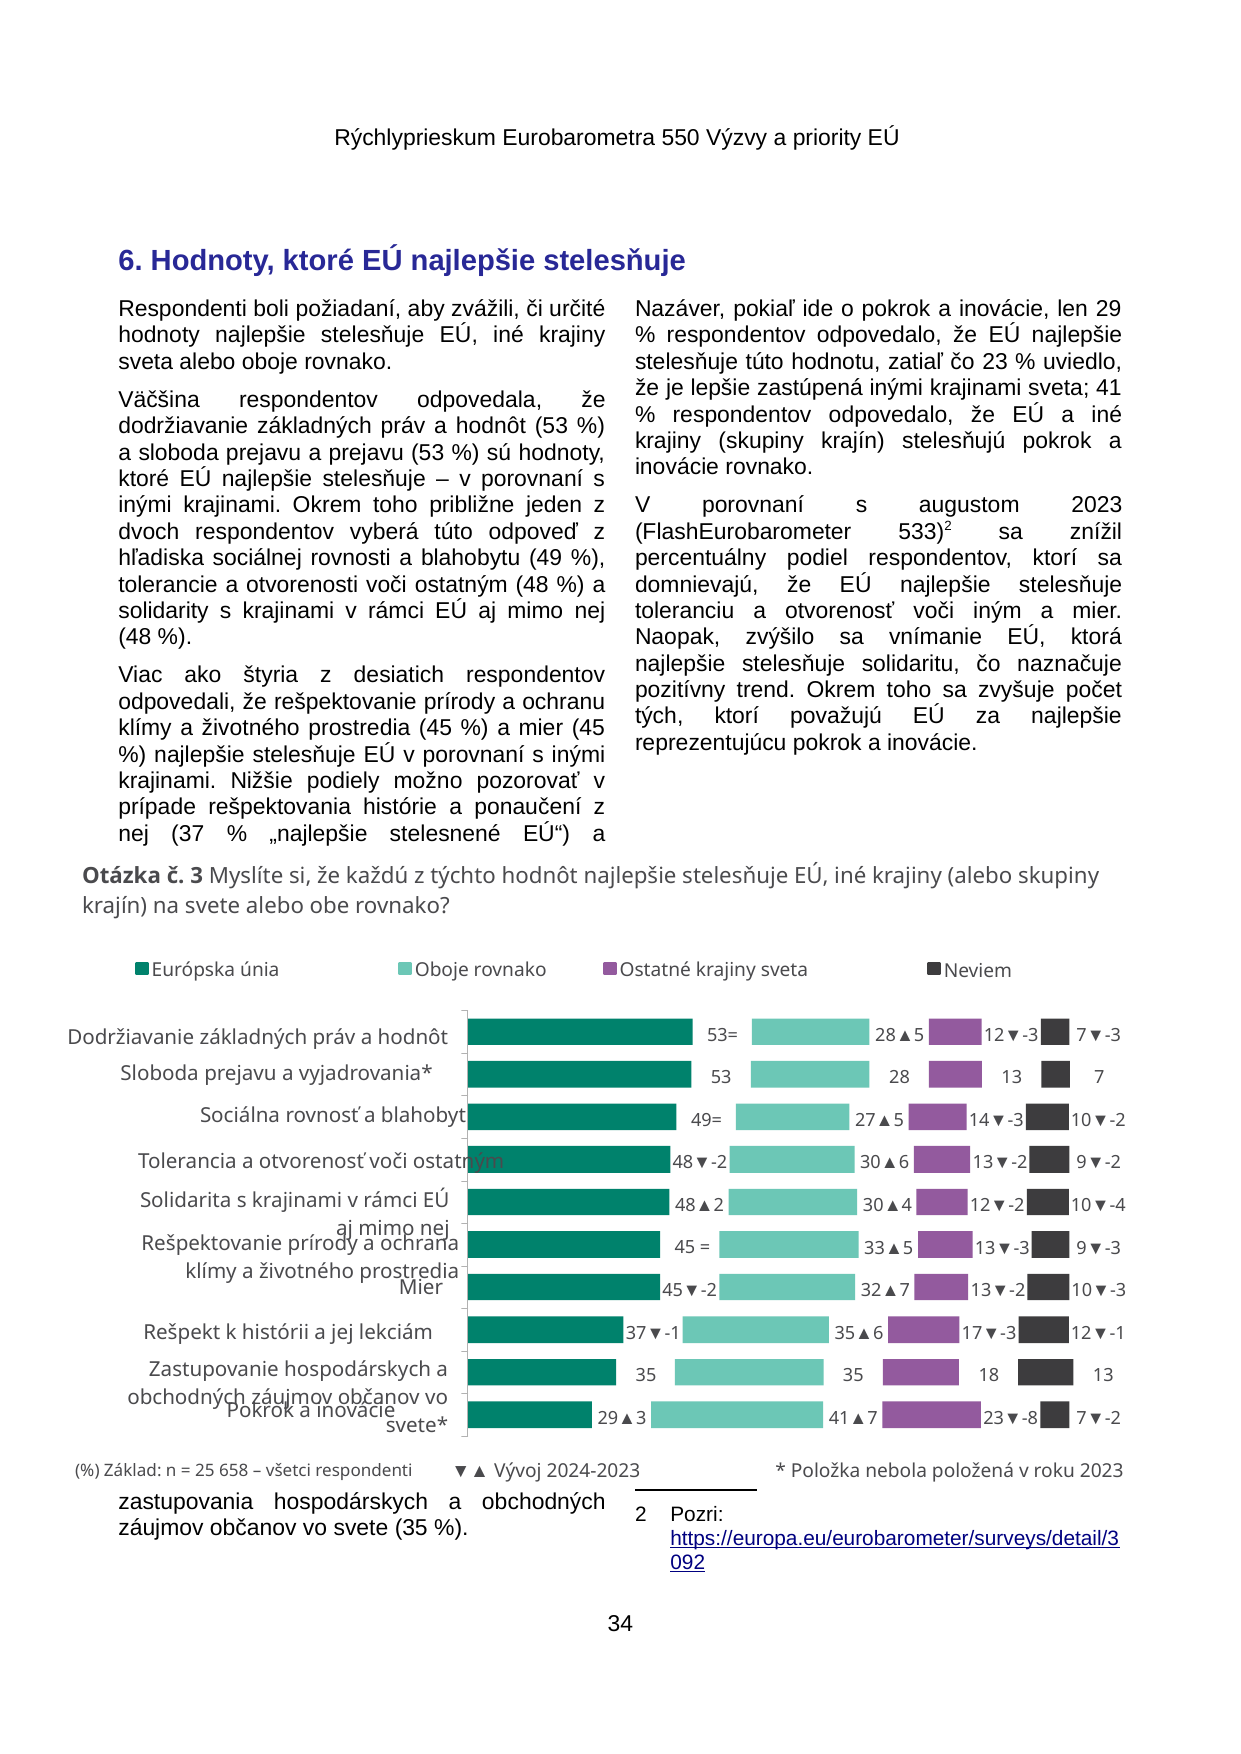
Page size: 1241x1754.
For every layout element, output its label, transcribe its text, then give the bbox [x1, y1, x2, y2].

text Väčšina respondentov odpovedala, že dodržiavanie základných práv a hodnôt (53 %) a sloboda prejavu a prejavu (53 %) sú hodnoty, ktoré EÚ najlepšie stelesňuje – v porovnaní s inými krajinami. Okrem toho približne jeden z dvoch respondentov vyberá túto odpoveď z hľadiska sociálnej rovnosti a blahobytu (49 %), tolerancie a otvorenosti voči ostatným (48 %) a solidarity s krajinami v rámci EÚ aj mimo nej (48 %). [118, 386, 605, 649]
text Viac ako štyria z desiatich respondentov odpovedali, že rešpektovanie prírody a ochranu klímy a životného prostredia (45 %) a mier (45 %) najlepšie stelesňuje EÚ v porovnaní s inými krajinami. Nižšie podiely možno pozorovať v prípade rešpektovania histórie a ponaučení z nej (37 % „najlepšie stelesnené EÚ“) a [118, 661, 605, 869]
text V porovnaní s augustom 2023 (FlashEurobarometer 533) sa znížil percentuálny podiel respondentov, ktorí sa domnievajú, že EÚ najlepšie stelesňuje toleranciu a otvorenosť voči iným a mier. Naopak, zvýšilo sa vnímanie EÚ, ktorá najlepšie stelesňuje solidaritu, čo naznačuje pozitívny trend. Okrem toho sa zvyšuje počet tých, ktorí považujú EÚ za najlepšie reprezentujúcu pokrok a inovácie. [635, 491, 1122, 755]
text Respondenti boli požiadaní, aby zvážili, či určité hodnoty najlepšie stelesňuje EÚ, iné krajiny sveta alebo oboje rovnako. [118, 295, 605, 374]
subtitle 6. Hodnoty, ktoré EÚ najlepšie stelesňuje [118, 243, 1122, 277]
text Pozri: https://europa.eu/eurobarometer/surveys/detail/3092 [635, 1502, 1122, 1574]
text zastupovania hospodárskych a obchodných záujmov občanov vo svete (35 %). [118, 1488, 605, 1541]
text Nazáver, pokiaľ ide o pokrok a inovácie, len 29 % respondentov odpovedalo, že EÚ najlepšie stelesňuje túto hodnotu, zatiaľ čo 23 % uviedlo, že je lepšie zastúpená inými krajinami sveta; 41 % respondentov odpovedalo, že EÚ a iné krajiny (skupiny krajín) stelesňujú pokrok a inovácie rovnako. [635, 295, 1122, 479]
